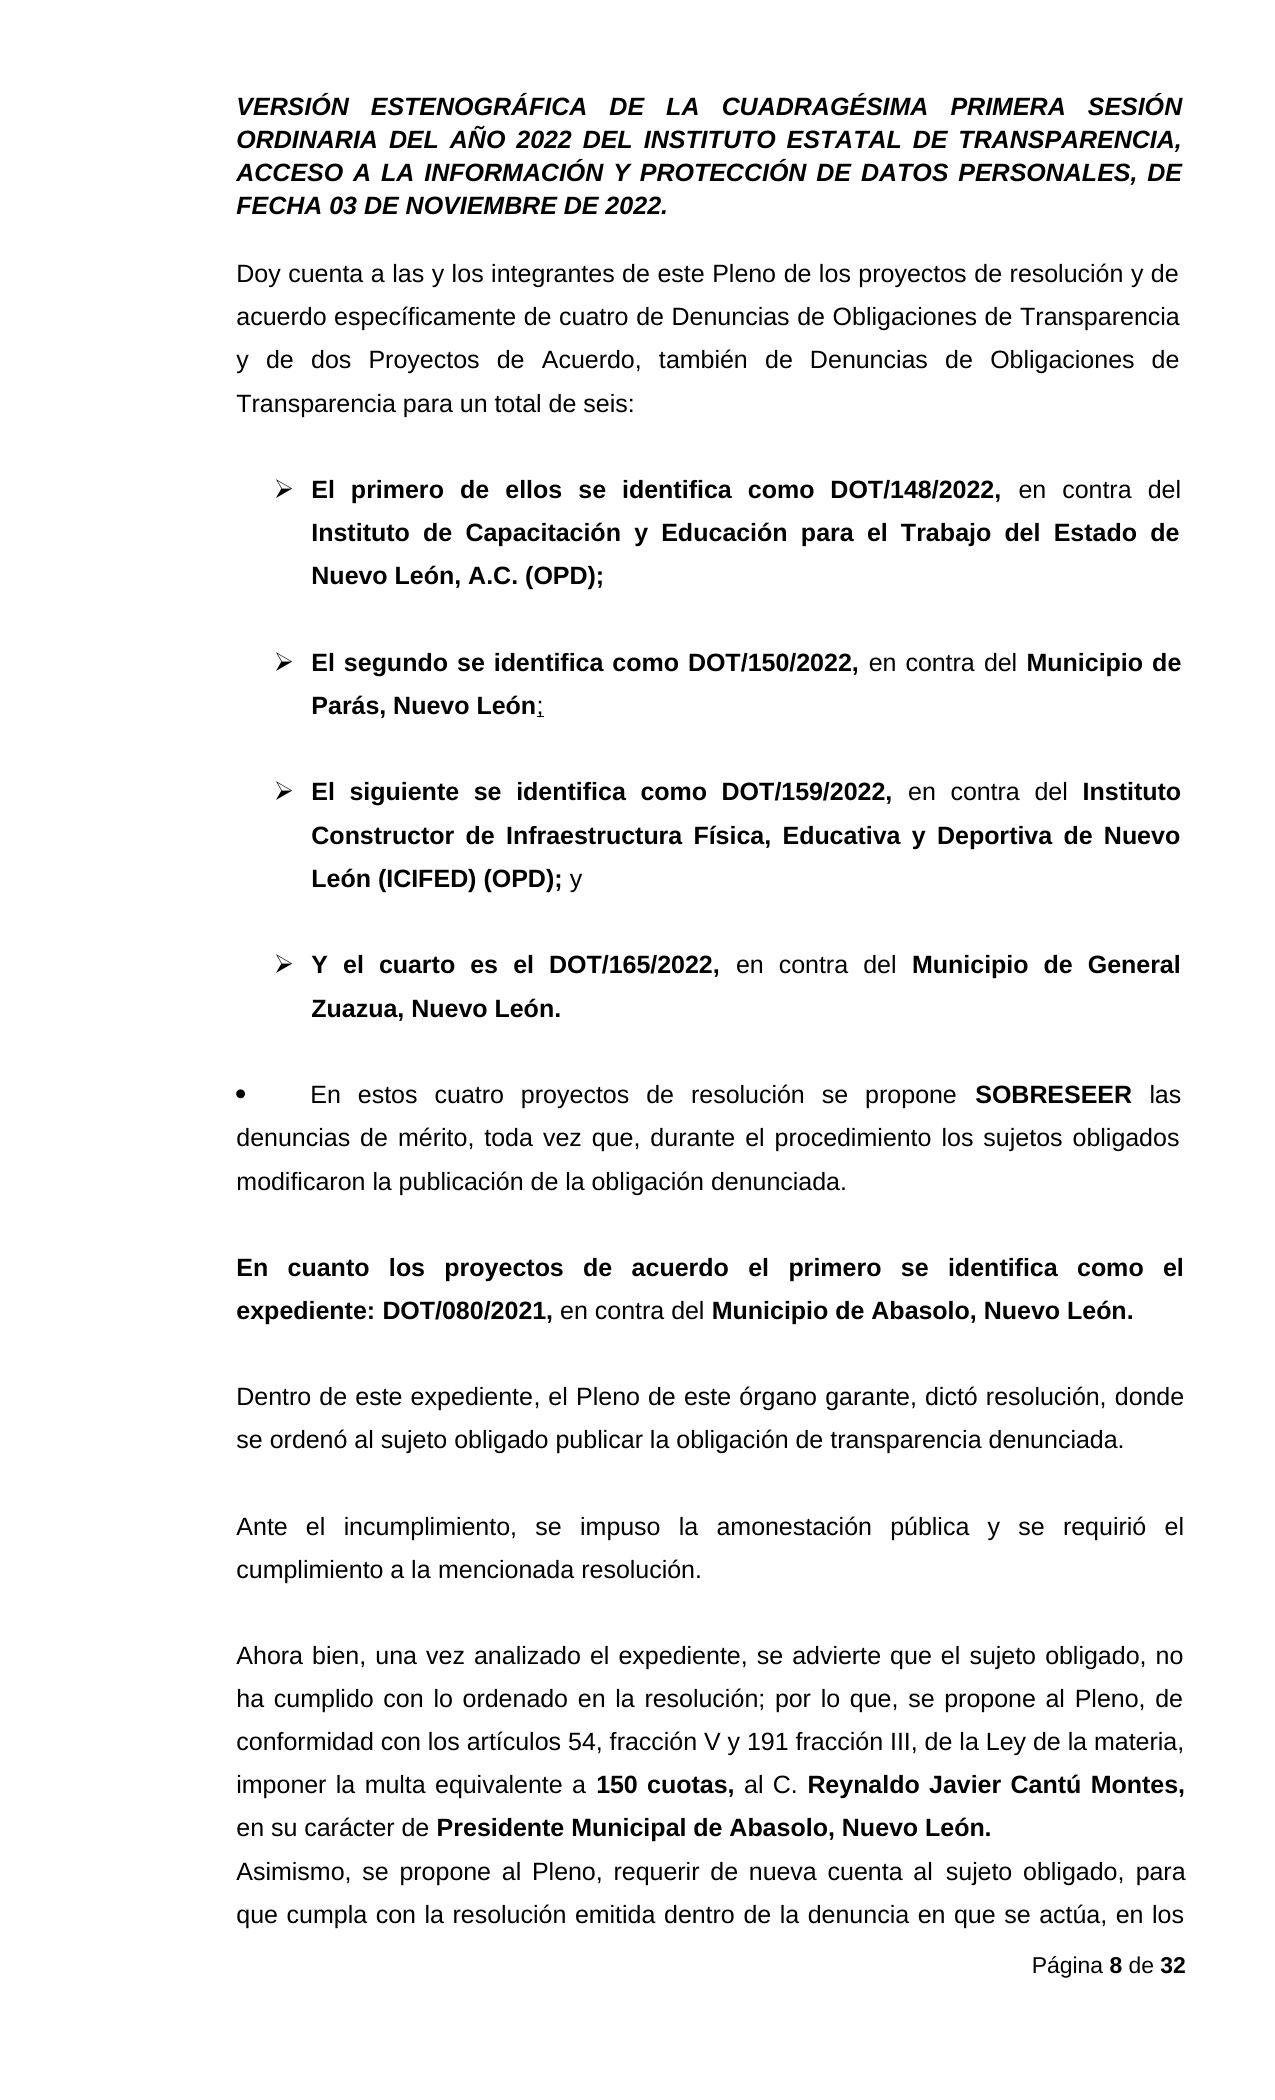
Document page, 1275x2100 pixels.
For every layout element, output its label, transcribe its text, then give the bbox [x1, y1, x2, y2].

text Dentro de este expediente, el Pleno de este órgano garante, dictó resolución, donde se ordenó al sujeto obligado publicar la obligación de transparencia denunciada. [236, 1382, 1186, 1454]
list Y el cuarto es el DOT/165/2022, en contra del Municipio de General Zuazua, Nuevo León. [274, 950, 1181, 1022]
list En estos cuatro proyectos de resolución se propone SOBRESEER las denuncias de mérito, toda vez que, durante el procedimiento los sujetos obligados modificaron la publicación de la obligación denunciada. [236, 1080, 1181, 1195]
list El primero de ellos se identifica como DOT/148/2022, en contra del Instituto de Capacitación y Educación para el Trabajo del Estado de Nuevo León, A.C. (OPD); [274, 475, 1181, 590]
text Asimismo, se propone al Pleno, requerir de nueva cuenta al sujeto obligado, para que cumpla con la resolución emitida dentro de la denuncia en que se actúa, en los [236, 1856, 1186, 1928]
list El siguiente se identifica como DOT/159/2022, en contra del Instituto Constructor de Infraestructura Física, Educativa y Deportiva de Nuevo León (ICIFED) (OPD); y [274, 777, 1181, 893]
text En cuanto los proyectos de acuerdo el primero se identifica como el expediente: DOT/080/2021, en contra del Municipio de Abasolo, Nuevo León. [236, 1253, 1186, 1324]
text Ahora bien, una vez analizado el expediente, se advierte que el sujeto obligado, no ha cumplido con lo ordenado en la resolución; por lo que, se propone al Pleno, de conformidad con los artículos 54, fracción V y 191 fracción III, de la Ley de la materia, imponer la multa equivalente a 150 cuotas, al C. Reynaldo Javier Cantú Montes, en su carácter de Presidente Municipal de Abasolo, Nuevo León. [236, 1641, 1186, 1842]
text Ante el incumplimiento, se impuso la amonestación pública y se requirió el cumplimiento a la mencionada resolución. [236, 1511, 1186, 1583]
list El segundo se identifica como DOT/150/2022, en contra del Municipio de Parás, Nuevo León; [274, 648, 1181, 720]
text Doy cuenta a las y los integrantes de este Pleno de los proyectos de resolución y de acuerdo específicamente de cuatro de Denuncias de Obligaciones de Transparencia y de dos Proyectos de Acuerdo, también de Denuncias de Obligaciones de Transparencia para un total de seis: [236, 259, 1181, 417]
